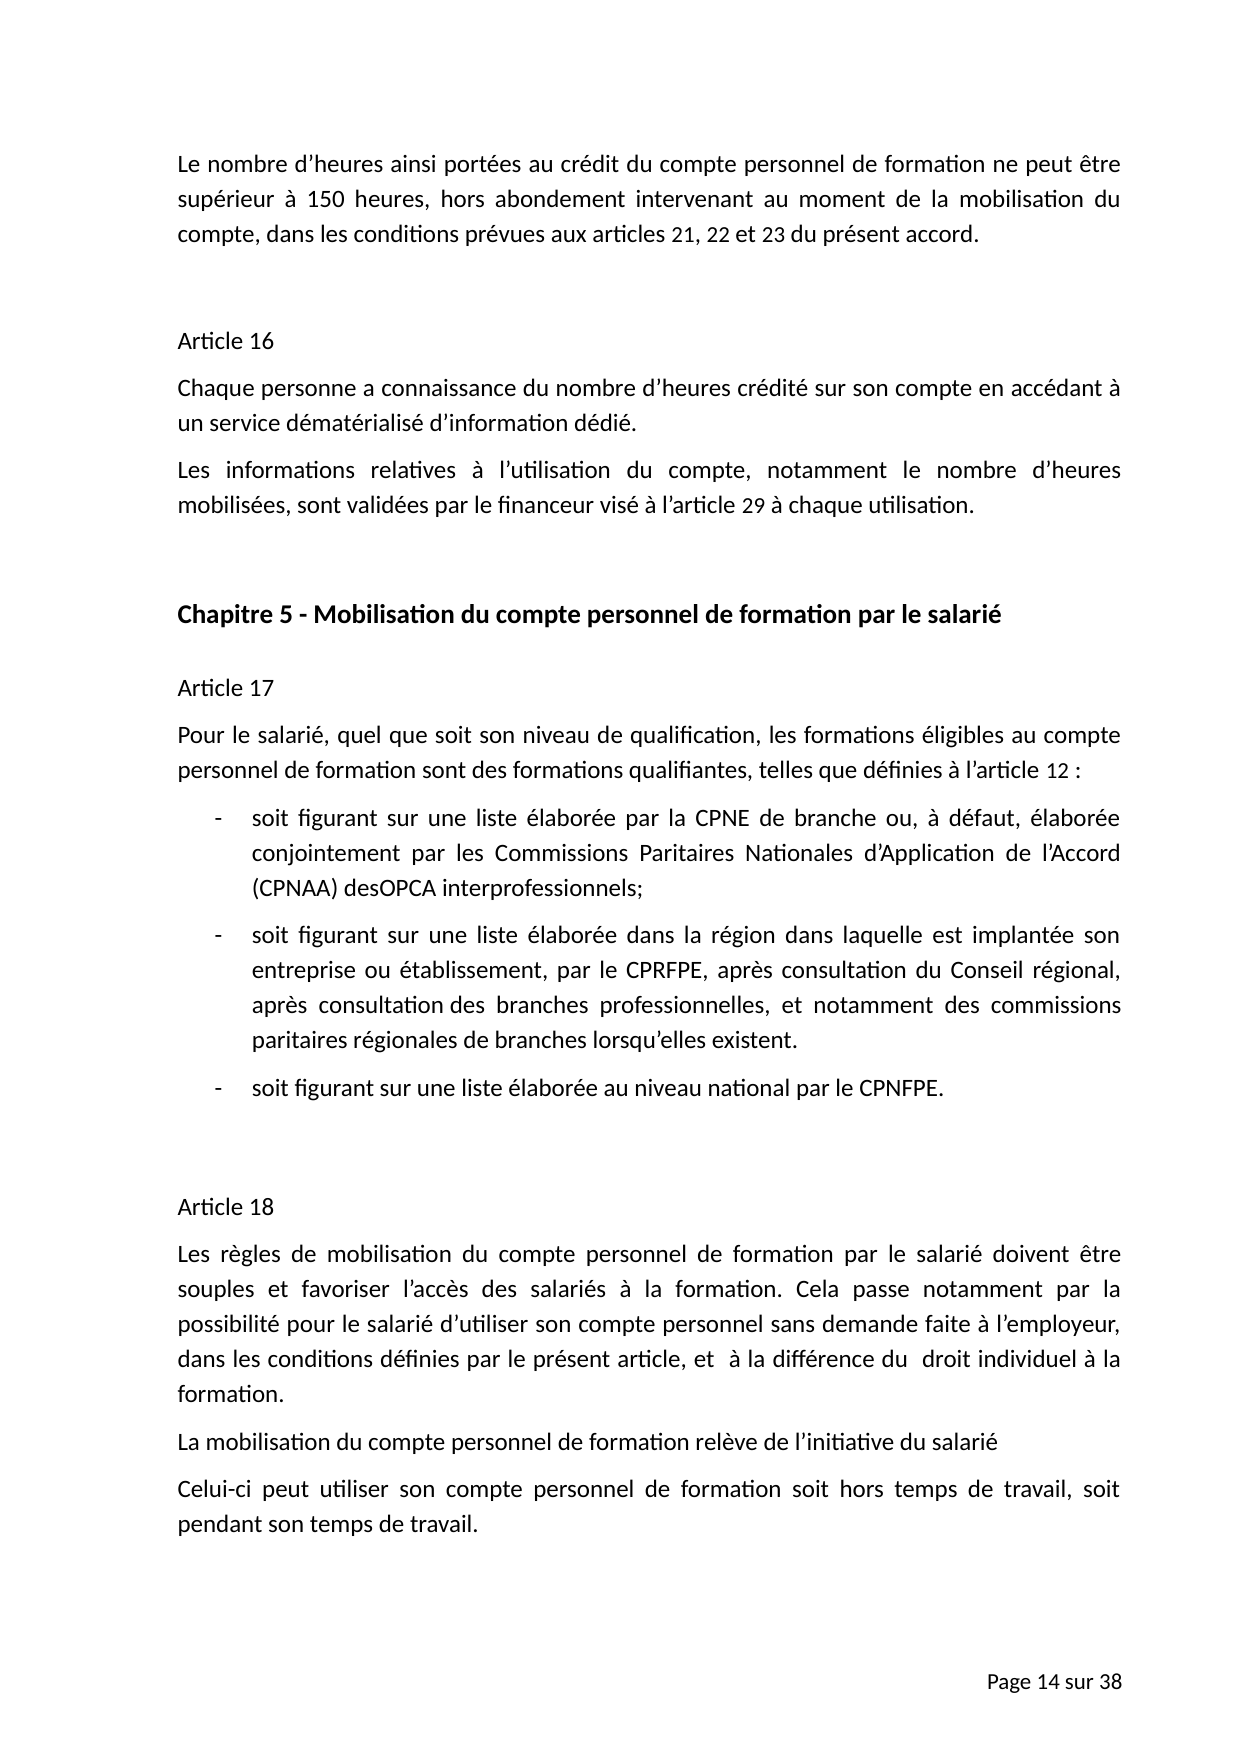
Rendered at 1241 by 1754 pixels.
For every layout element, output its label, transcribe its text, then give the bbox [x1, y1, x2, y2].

subtitle Article [177, 673, 1122, 703]
list soit figurant sur une liste élaborée dans la région dans laquelle est implantée son entreprise ou établissement, par le CPRFPE, après consultation du Conseil régional, après consultation des branches professionnelles, et notamment des commissions paritaires régionales de branches lorsqu’elles existent. [214, 919, 1122, 1055]
text Pour le salarié, quel que soit son niveau de qualification, les formations éligibles au compte personnel de formation sont des formations qualifiantes, telles que définies à l’article 12. : [177, 719, 1122, 785]
list soit figurant sur une liste élaborée par la CPNE de branche ou, à défaut, élaborée conjointement par les Commissions Paritaires Nationales d’Application de l’Accord (CPNAA) desOPCA interprofessionnels; [214, 802, 1122, 903]
text Celui-ci peut utiliser son compte personnel de formation soit hors temps de travail, soit pendant son temps de travail. [177, 1473, 1122, 1539]
text Les règles de mobilisation du compte personnel de formation par le salarié doivent être souples et favoriser l’accès des salariés à la formation. Cela passe notamment par la possibilité pour le salarié d’utiliser son compte personnel sans demande faite à l’employeur, dans les conditions définies par le présent article, et à la différence du droit individuel à la formation. [177, 1238, 1122, 1409]
text La mobilisation du compte personnel de formation relève de l’initiative du salarié [177, 1426, 1122, 1457]
text Le nombre d’heures ainsi portées au crédit du compte personnel de formation ne peut être supérieur à 150 heures, hors abondement intervenant au moment de la mobilisation du compte, dans les conditions prévues aux articles 21., 22. et 23. du présent accord. [177, 148, 1122, 248]
text Chaque personne a connaissance du nombre d’heures crédité sur son compte en accédant à un service dématérialisé d’information dédié. [177, 372, 1122, 438]
text Les informations relatives à l’utilisation du compte, notamment le nombre d’heures mobilisées, sont validées par le financeur visé à l’article 29. à chaque utilisation. [177, 455, 1122, 520]
subtitle Chapitre 5 - Mobilisation du compte personnel de formation par le salarié [177, 597, 1122, 630]
list soit figurant sur une liste élaborée au niveau national par le CPNFPE. [214, 1072, 1122, 1103]
subtitle Article [177, 1192, 1122, 1222]
subtitle Article [177, 325, 1122, 356]
